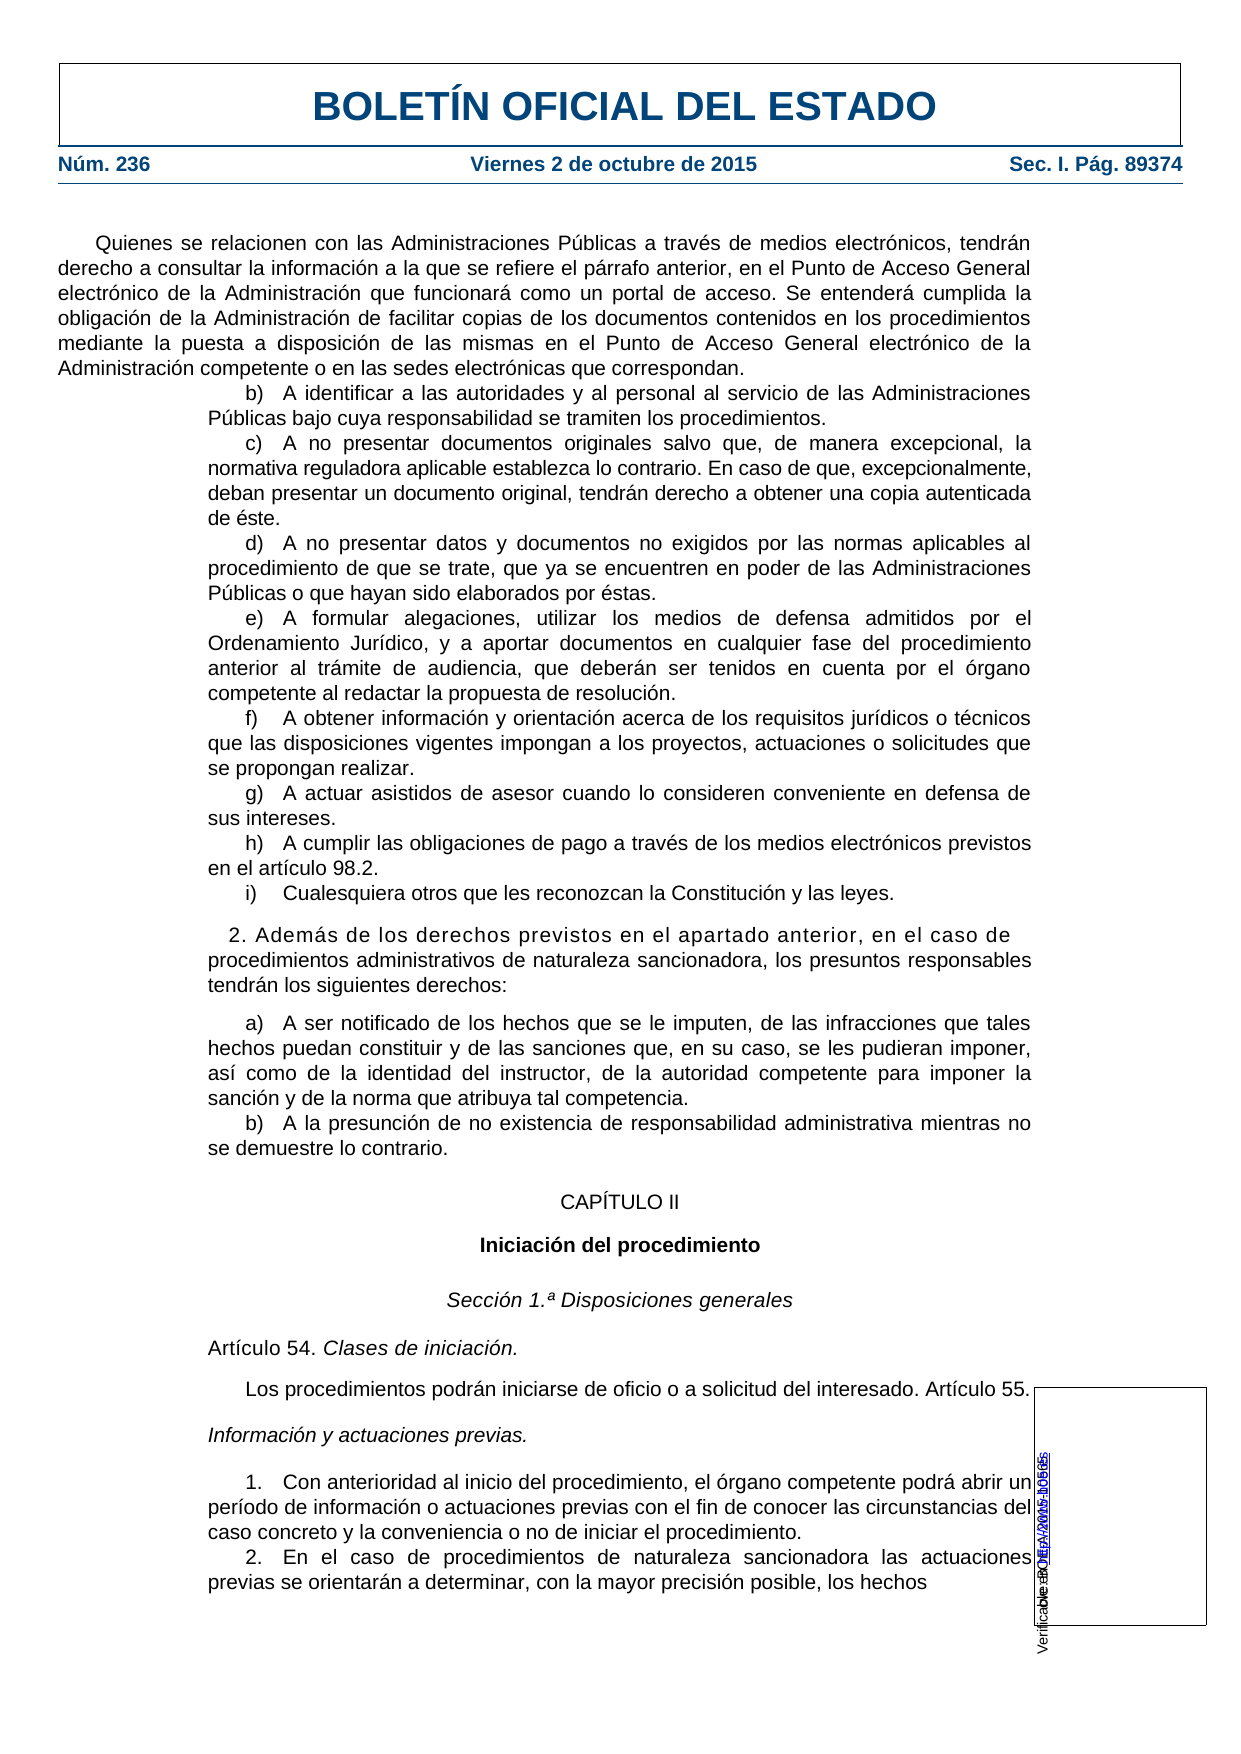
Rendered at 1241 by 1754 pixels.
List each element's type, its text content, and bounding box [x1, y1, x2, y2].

list A identificar a las autoridades y al personal al servicio de las Administraciones Públicas bajo cuya responsabilidad se tramiten los procedimientos. [208, 380, 1032, 430]
text procedimientos administrativos de naturaleza sancionadora, los presuntos responsables tendrán los siguientes derechos: [208, 948, 1032, 998]
text Sección 1.ª Disposiciones generales [58, 1288, 1182, 1312]
list A la presunción de no existencia de responsabilidad administrativa mientras no se demuestre lo contrario. [208, 1110, 1032, 1160]
list A formular alegaciones, utilizar los medios de defensa admitidos por el Ordenamiento Jurídico, y a aportar documentos en cualquier fase del procedimiento anterior al trámite de audiencia, que deberán ser tenidos en cuenta por el órgano competente al redactar la propuesta de resolución. [208, 605, 1032, 705]
table_header [1119, 64, 1180, 130]
list Cualesquiera otros que les reconozcan la Constitución y las leyes. [208, 880, 1182, 905]
list Con anterioridad al inicio del procedimiento, el órgano competente podrá abrir un período de información o actuaciones previas con el fin de conocer las circunstancias del caso concreto y la conveniencia o no de iniciar el procedimiento. [208, 1469, 1182, 1544]
list A obtener información y orientación acerca de los requisitos jurídicos o técnicos que las disposiciones vigentes impongan a los proyectos, actuaciones o solicitudes que se propongan realizar. [208, 705, 1032, 780]
text Iniciación del procedimiento [58, 1233, 1182, 1257]
table_header [60, 64, 183, 130]
list A no presentar documentos originales salvo que, de manera excepcional, la normativa reguladora aplicable establezca lo contrario. En caso de que, excepcionalmente, deban presentar un documento original, tendrán derecho a obtener una copia autenticada de éste. [208, 430, 1032, 530]
text CAPÍTULO II [58, 1189, 1182, 1214]
table_header BOLETÍN OFICIAL DEL ESTADO [183, 64, 1118, 130]
text 2. Además de los derechos previstos en el apartado anterior, en el caso de [58, 923, 1182, 948]
text Núm. 236 Viernes 2 de octubre de 2015 Sec. I. Pág. 89374 [58, 152, 1182, 176]
list A actuar asistidos de asesor cuando lo consideren conveniente en defensa de sus intereses. [208, 780, 1032, 830]
text Los procedimientos podrán iniciarse de oficio o a solicitud del interesado. Artículo 55. Información y actuaciones previas. [208, 1360, 1077, 1451]
list A ser notificado de los hechos que se le imputen, de las infracciones que tales hechos puedan constituir y de las sanciones que, en su caso, se les pudieran imponer, así como de la identidad del instructor, de la autoridad competente para imponer la sanción y de la norma que atribuya tal competencia. [208, 1010, 1032, 1110]
list En el caso de procedimientos de naturaleza sancionadora las actuaciones previas se orientarán a determinar, con la mayor precisión posible, los hechos [208, 1544, 1182, 1594]
text Quienes se relacionen con las Administraciones Públicas a través de medios electrónicos, tendrán derecho a consultar la información a la que se refiere el párrafo anterior, en el Punto de Acceso General electrónico de la Administración que funcionará como un portal de acceso. Se entenderá cumplida la obligación de la Administración de facilitar copias de los documentos contenidos en los procedimientos mediante la puesta a disposición de las mismas en el Punto de Acceso General electrónico de la Administración competente o en las sedes electrónicas que correspondan. [58, 230, 1032, 380]
list A no presentar datos y documentos no exigidos por las normas aplicables al procedimiento de que se trate, que ya se encuentren en poder de las Administraciones Públicas o que hayan sido elaborados por éstas. [208, 530, 1032, 605]
list A cumplir las obligaciones de pago a través de los medios electrónicos previstos en el artículo 98.2. [208, 830, 1032, 880]
text Artículo 54. Clases de iniciación. [208, 1335, 1182, 1360]
